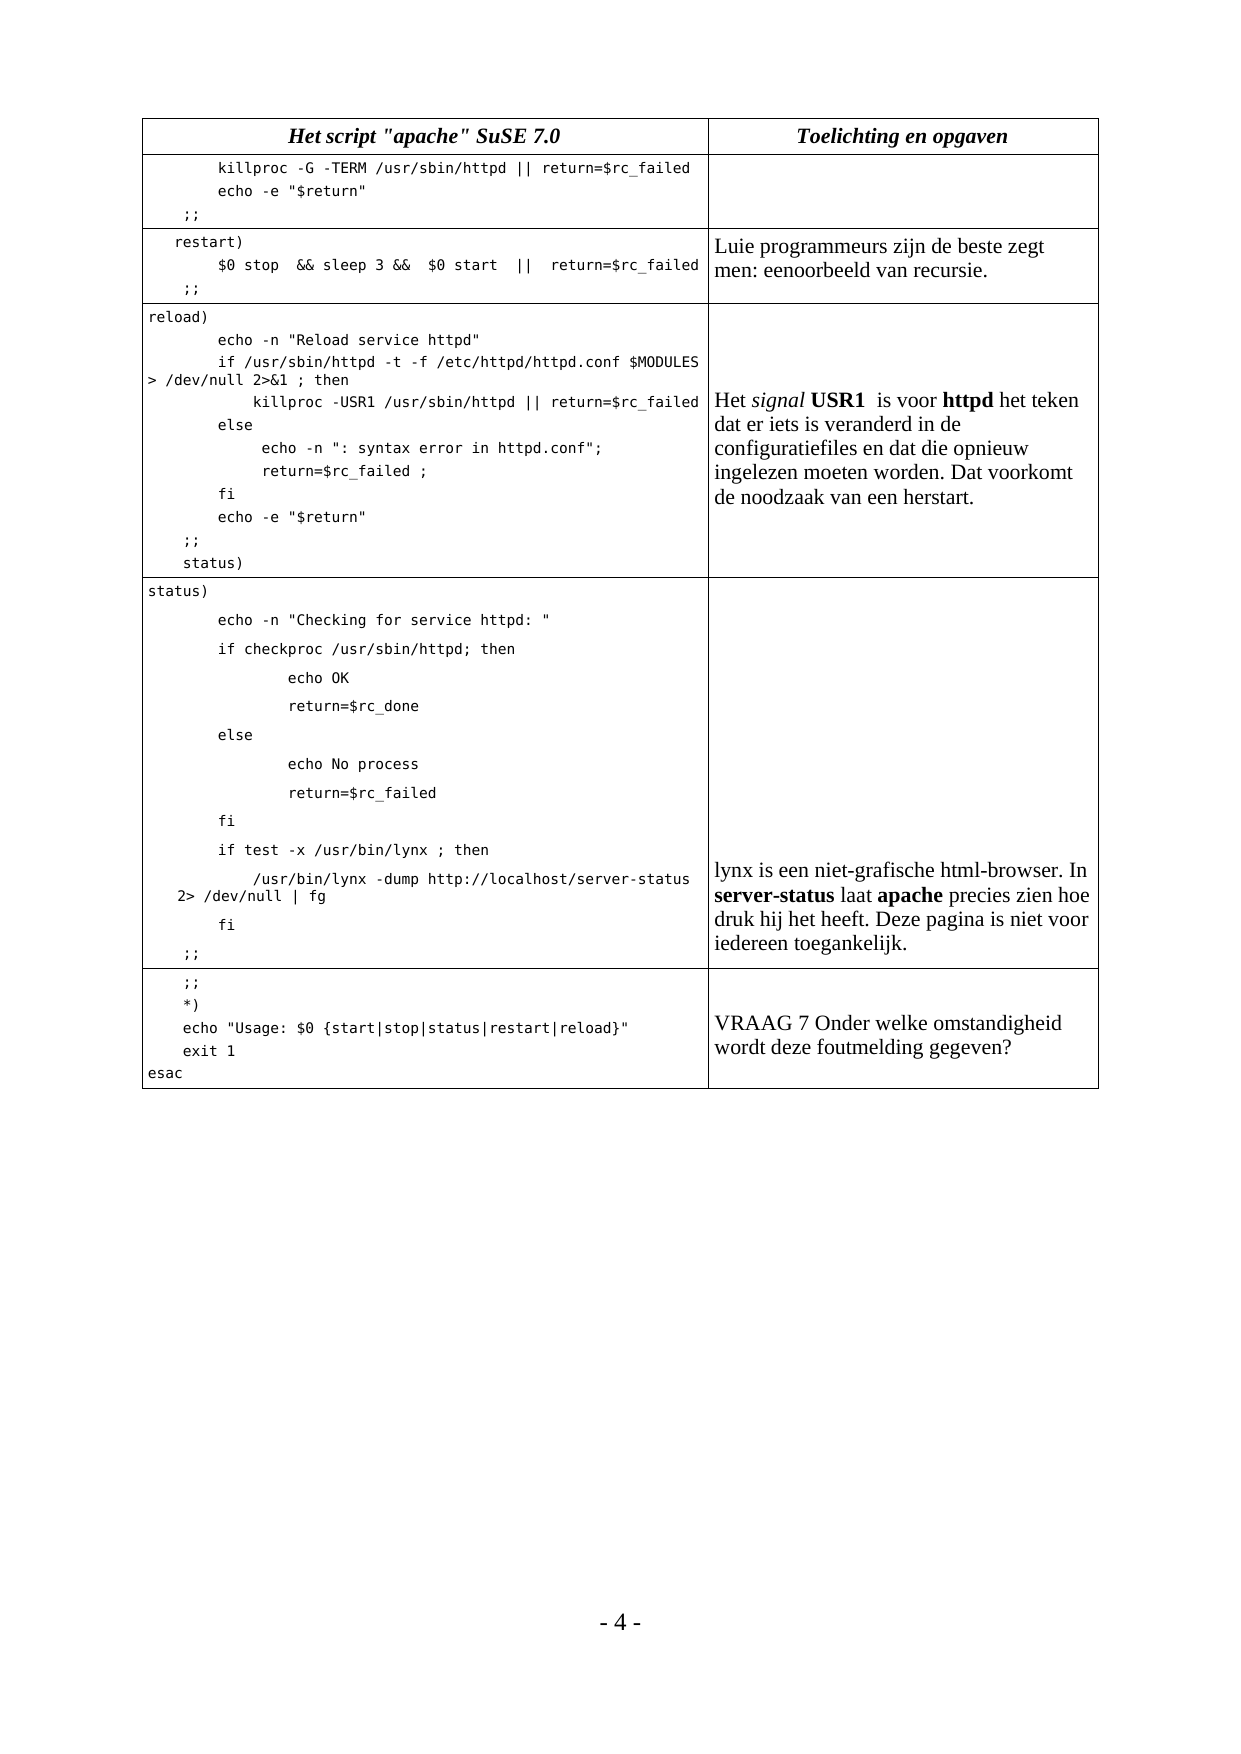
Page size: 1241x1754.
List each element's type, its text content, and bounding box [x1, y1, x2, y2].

table_cell killproc -G -TERM /usr/sbin/httpd || return=$rc_failed echo -e "$return" ;; [143, 155, 708, 228]
table_cell reload) echo -n "Reload service httpd" if /usr/sbin/httpd -t -f /etc/httpd/httpd.conf $MODULES > /dev/null 2>&1 ; then killproc -USR1 /usr/sbin/httpd || return=$rc_failed else echo -n ": syntax error in httpd.conf"; return=$rc_failed ; fi echo -e "$return" ;; status) [143, 304, 708, 577]
table_cell lynx is een niet-grafische html-browser. In server-status laat apache precies zien hoe druk hij het heeft. Deze pagina is niet voor iedereen toegankelijk. [709, 578, 1098, 968]
table_cell Het signal USR1 is voor httpd het teken dat er iets is veranderd in de configuratiefiles en dat die opnieuw ingelezen moeten worden. Dat voorkomt de noodzaak van een herstart. [709, 304, 1098, 577]
table_cell Luie programmeurs zijn de beste zegt men: eenoorbeeld van recursie. [709, 229, 1098, 303]
table_cell restart) $0 stop && sleep 3 && $0 start || return=$rc_failed ;; [143, 229, 708, 303]
table_header Het script "apache" SuSE 7.0 [143, 119, 708, 154]
table_cell status) echo -n "Checking for service httpd: " if checkproc /usr/sbin/httpd; then echo OK return=$rc_done else echo No process return=$rc_failed fi if test -x /usr/bin/lynx ; then /usr/bin/lynx -dump http://localhost/server-status 2> /dev/null | fg fi ;; [143, 578, 708, 968]
table_cell ;; *) echo "Usage: $0 {start|stop|status|restart|reload}" exit 1 esac [143, 969, 708, 1088]
table_cell [709, 155, 1098, 228]
table_cell VRAAG 7 Onder welke omstandigheid wordt deze foutmelding gegeven? [709, 969, 1098, 1088]
table_header Toelichting en opgaven [709, 119, 1098, 154]
